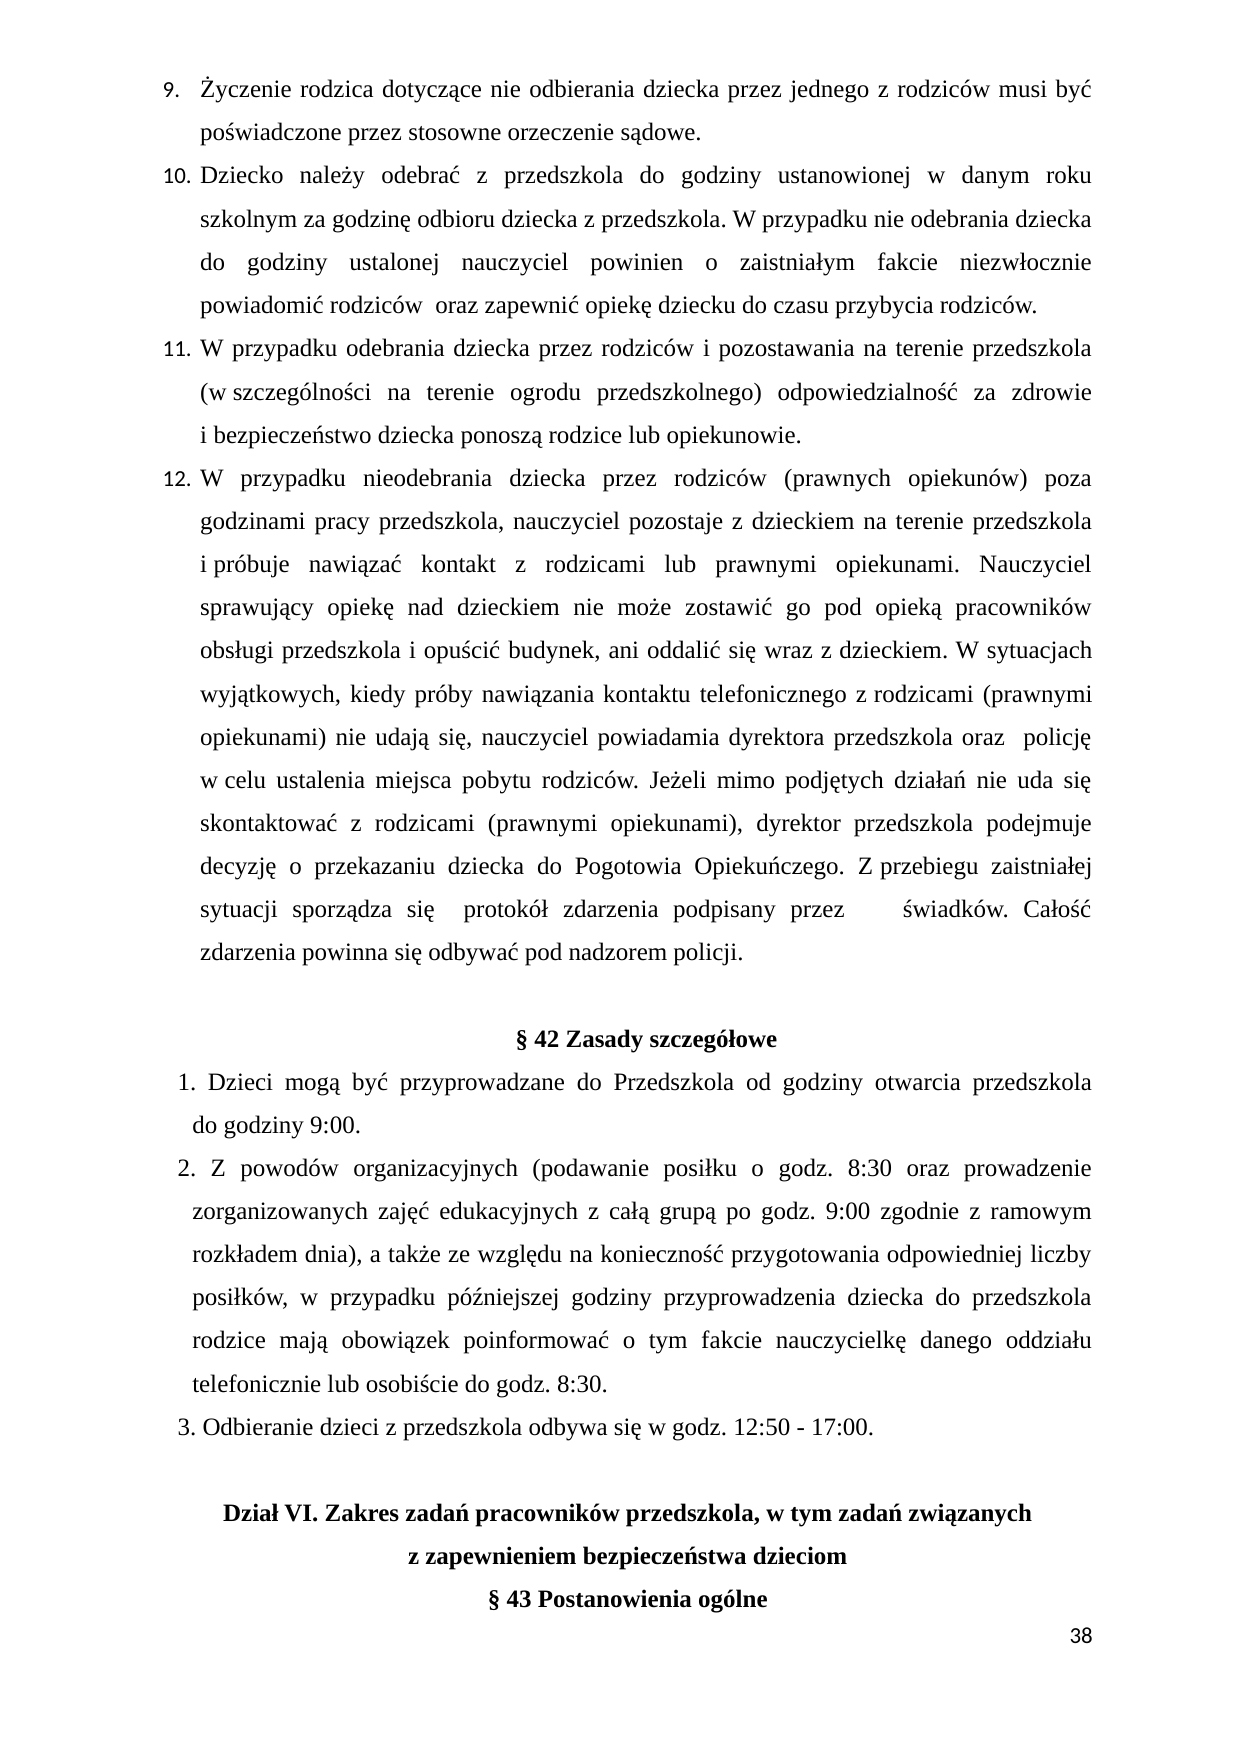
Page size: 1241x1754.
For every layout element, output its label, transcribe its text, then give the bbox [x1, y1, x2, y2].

text § 43 Postanowienia ogólne [162, 1584, 1092, 1613]
text 1. Dzieci mogą być przyprowadzane do Przedszkola od godziny otwarcia przedszkola do godziny 9:00. [177, 1067, 1092, 1139]
list W przypadku odebrania dziecka przez rodziców i pozostawania na terenie przedszkola (w szczególności na terenie ogrodu przedszkolnego) odpowiedzialność za zdrowie i bezpieczeństwo dziecka ponoszą rodzice lub opiekunowie. [162, 333, 1092, 448]
list Życzenie rodzica dotyczące nie odbierania dziecka przez jednego z rodziców musi być poświadczone przez stosowne orzeczenie sądowe. [162, 74, 1092, 146]
text § 42 Zasady szczegółowe [200, 1024, 1092, 1052]
list W przypadku nieodebrania dziecka przez rodziców (prawnych opiekunów) poza godzinami pracy przedszkola, nauczyciel pozostaje z dzieckiem na terenie przedszkola i próbuje nawiązać kontakt z rodzicami lub prawnymi opiekunami. Nauczyciel sprawujący opiekę nad dzieckiem nie może zostawić go pod opieką pracowników obsługi przedszkola i opuścić budynek, ani oddalić się wraz z dzieckiem. W sytuacjach wyjątkowych, kiedy próby nawiązania kontaktu telefonicznego z rodzicami (prawnymi opiekunami) nie udają się, nauczyciel powiadamia dyrektora przedszkola oraz policję w celu ustalenia miejsca pobytu rodziców. Jeżeli mimo podjętych działań nie uda się skontaktować z rodzicami (prawnymi opiekunami), dyrektor przedszkola podejmuje decyzję o przekazaniu dziecka do Pogotowia Opiekuńczego. Z przebiegu zaistniałej sytuacji sporządza się protokół zdarzenia podpisany przez świadków. Całość zdarzenia powinna się odbywać pod nadzorem policji. [162, 463, 1092, 966]
list Dziecko należy odebrać z przedszkola do godziny ustanowionej w danym roku szkolnym za godzinę odbioru dziecka z przedszkola. W przypadku nie odebrania dziecka do godziny ustalonej nauczyciel powinien o zaistniałym fakcie niezwłocznie powiadomić rodziców oraz zapewnić opiekę dziecku do czasu przybycia rodziców. [162, 160, 1092, 319]
text Dział VI. Zakres zadań pracowników przedszkola, w tym zadań związanych z zapewnieniem bezpieczeństwa dzieciom [162, 1498, 1092, 1570]
text 2. Z powodów organizacyjnych (podawanie posiłku o godz. 8:30 oraz prowadzenie zorganizowanych zajęć edukacyjnych z całą grupą po godz. 9:00 zgodnie z ramowym rozkładem dnia), a także ze względu na konieczność przygotowania odpowiedniej liczby posiłków, w przypadku późniejszej godziny przyprowadzenia dziecka do przedszkola rodzice mają obowiązek poinformować o tym fakcie nauczycielkę danego oddziału telefonicznie lub osobiście do godz. 8:30. [177, 1153, 1092, 1397]
text 3. Odbieranie dzieci z przedszkola odbywa się w godz. 12:50 - 17:00. [177, 1412, 1092, 1441]
